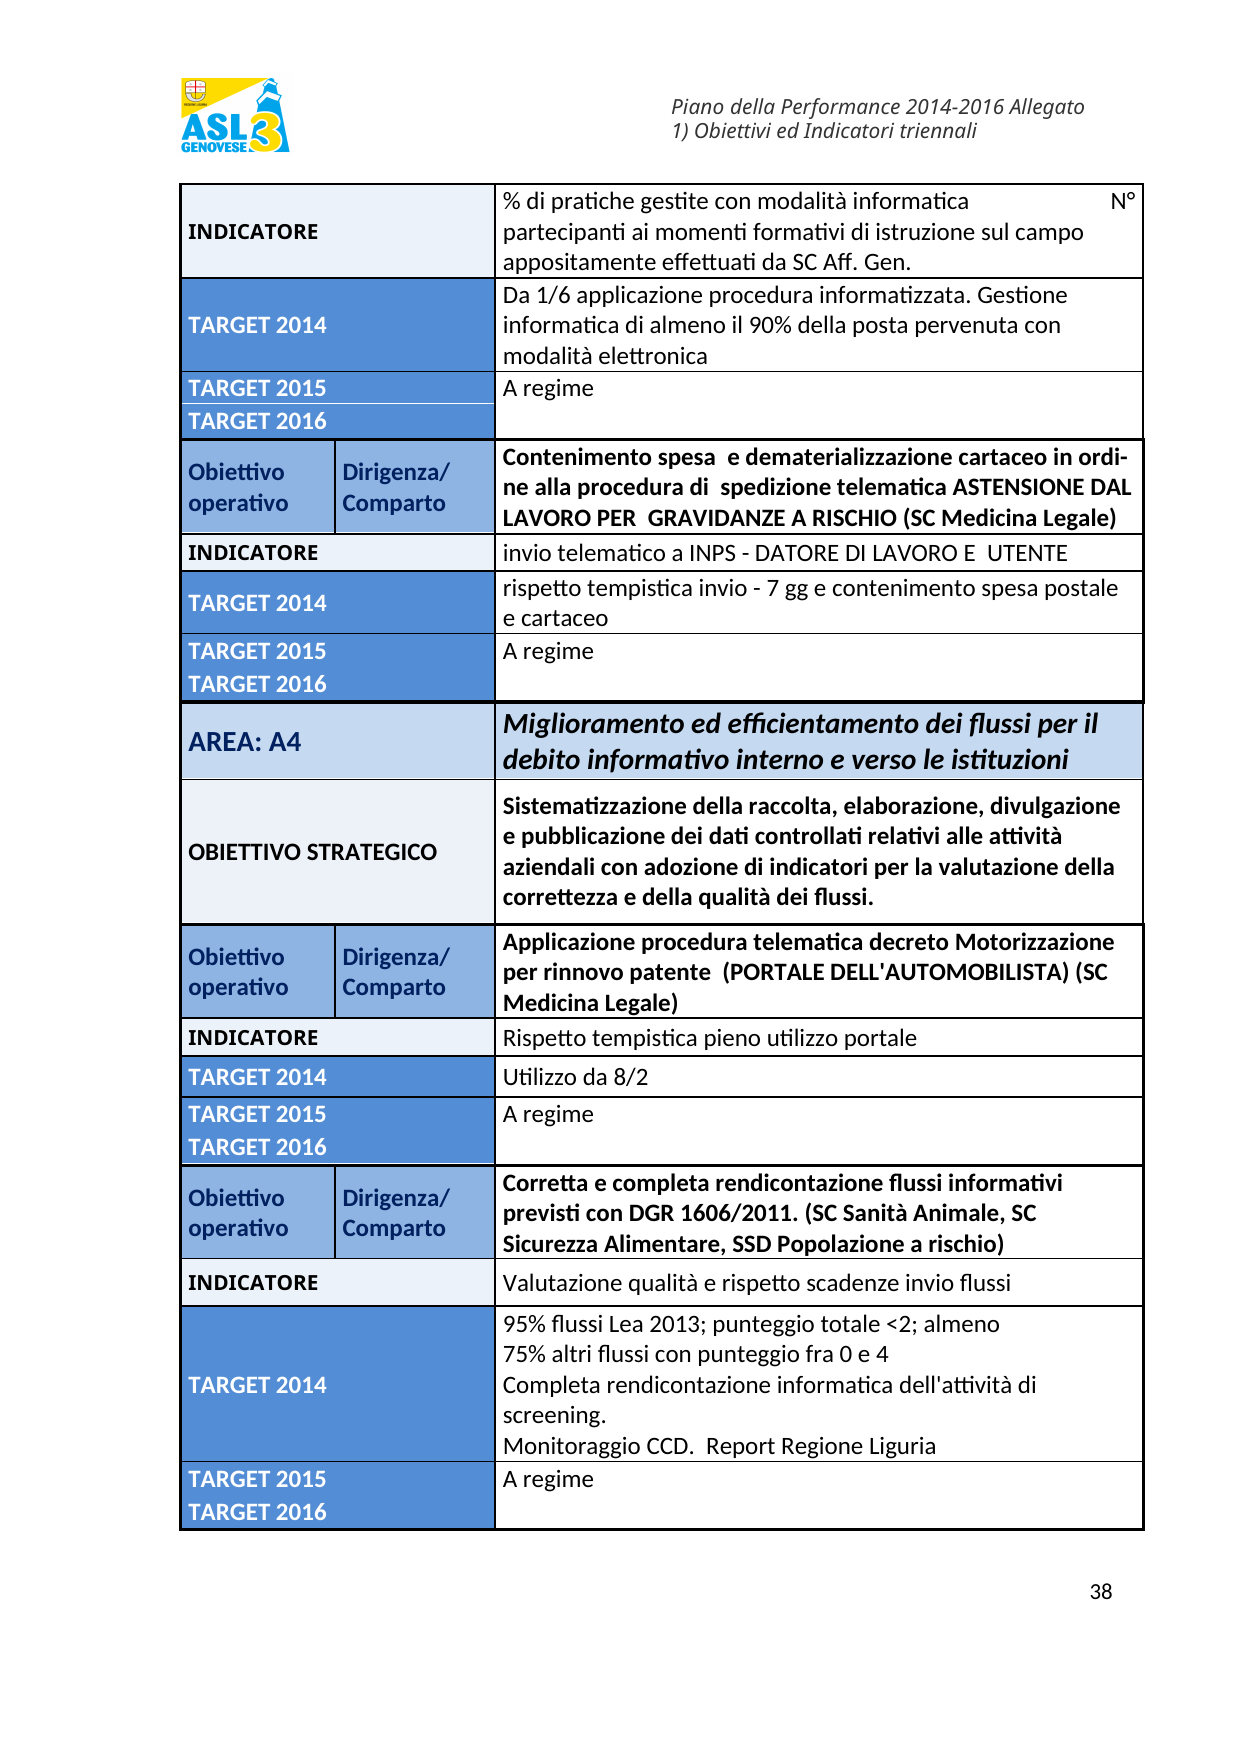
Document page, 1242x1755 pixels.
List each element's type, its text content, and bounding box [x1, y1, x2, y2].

table_cell AREA: A4 [182, 704, 494, 778]
table_cell INDICATORE [182, 185, 494, 277]
table_cell Valutazione qualità e rispetto scadenze invio flussi [496, 1259, 1142, 1305]
table_cell TARGET 2016 [182, 404, 335, 438]
table_cell TARGET 2015 [182, 1462, 335, 1494]
table_cell Dirigenza/ Comparto [336, 441, 494, 532]
table_cell Da 1/6 applicazione procedura informatizzata. Gestione informatica di almeno il 90% della posta pervenuta con modalità elettronica [496, 279, 1142, 371]
table_cell TARGET 2015 [182, 1098, 335, 1129]
table_cell rispetto tempistica invio - 7 gg e contenimento spesa postale e cartaceo [496, 572, 1142, 633]
table_cell [335, 1307, 494, 1461]
table_cell A regime [496, 1098, 1142, 1129]
table_cell Dirigenza/ Comparto [336, 926, 494, 1017]
table_cell [335, 1129, 494, 1163]
table_cell TARGET 2016 [182, 1494, 335, 1528]
table_cell TARGET 2016 [182, 1129, 335, 1163]
table_cell Applicazione procedura telematica decreto Motorizzazione per rinnovo patente (PORTALE DELL'AUTOMOBILISTA) (SC Medicina Legale) [496, 926, 1142, 1017]
table_cell [335, 404, 494, 438]
table_cell [335, 666, 494, 700]
table_cell Contenimento spesa e dematerializzazione cartaceo in ordi-ne alla procedura di spedizione telematica ASTENSIONE DAL LAVORO PER GRAVIDANZE A RISCHIO (SC Medicina Legale) [496, 441, 1142, 532]
table_cell [335, 372, 494, 403]
table_cell [335, 1098, 494, 1129]
table_cell Utilizzo da 8/2 [496, 1057, 1142, 1096]
table_cell [335, 572, 494, 633]
table_cell TARGET 2014 [182, 572, 335, 633]
table_cell invio telematico a INPS - DATORE DI LAVORO E UTENTE [496, 535, 1142, 570]
table_cell INDICATORE [182, 1019, 494, 1055]
table_cell Miglioramento ed efficientamento dei flussi per il debito informativo interno e verso le istituzioni [496, 704, 1142, 778]
table_cell Dirigenza/ Comparto [336, 1167, 494, 1258]
table_cell TARGET 2015 [182, 634, 335, 666]
table_cell A regime [496, 634, 1142, 666]
table_cell Obiettivo operativo [182, 441, 334, 532]
table_cell TARGET 2014 [182, 279, 335, 371]
table_cell INDICATORE [182, 1259, 494, 1305]
table_cell Obiettivo operativo [182, 926, 334, 1017]
table_cell A regime [496, 372, 1142, 403]
table_cell OBIETTIVO STRATEGICO [182, 780, 494, 922]
table_cell Obiettivo operativo [182, 1167, 334, 1258]
table_cell Corretta e completa rendicontazione flussi informativi previsti con DGR 1606/2011. (SC Sanità Animale, SC Sicurezza Alimentare, SSD Popolazione a rischio) [496, 1167, 1142, 1258]
table_cell A regime [496, 1462, 1142, 1494]
table_cell TARGET 2016 [182, 666, 335, 700]
table_cell 95% flussi Lea 2013; punteggio totale <2; almeno 75% altri flussi con punteggio fra 0 e 4 Completa rendicontazione informatica dell'attività di screening. Monitoraggio CCD. Report Regione Liguria [496, 1307, 1142, 1461]
table_cell TARGET 2015 [182, 372, 335, 403]
table_cell [496, 1494, 1142, 1528]
table_cell [496, 1129, 1142, 1163]
table_cell INDICATORE [182, 535, 494, 570]
table_cell [496, 404, 1142, 438]
table_cell [335, 1462, 494, 1494]
table_cell Sistematizzazione della raccolta, elaborazione, divulgazione e pubblicazione dei dati controllati relativi alle attività aziendali con adozione di indicatori per la valutazione della correttezza e della qualità dei flussi. [496, 780, 1142, 922]
table_cell % di pratiche gestite con modalità informatica N° partecipanti ai momenti formativi di istruzione sul campo appositamente effettuati da SC Aff. Gen. [496, 185, 1142, 277]
table_cell TARGET 2014 [182, 1307, 335, 1461]
table_cell [335, 1057, 494, 1096]
table_cell [335, 1494, 494, 1528]
table_cell [335, 634, 494, 666]
table_cell [496, 666, 1142, 700]
table_cell [335, 279, 494, 371]
table_cell TARGET 2014 [182, 1057, 335, 1096]
table_cell Rispetto tempistica pieno utilizzo portale [496, 1019, 1142, 1055]
